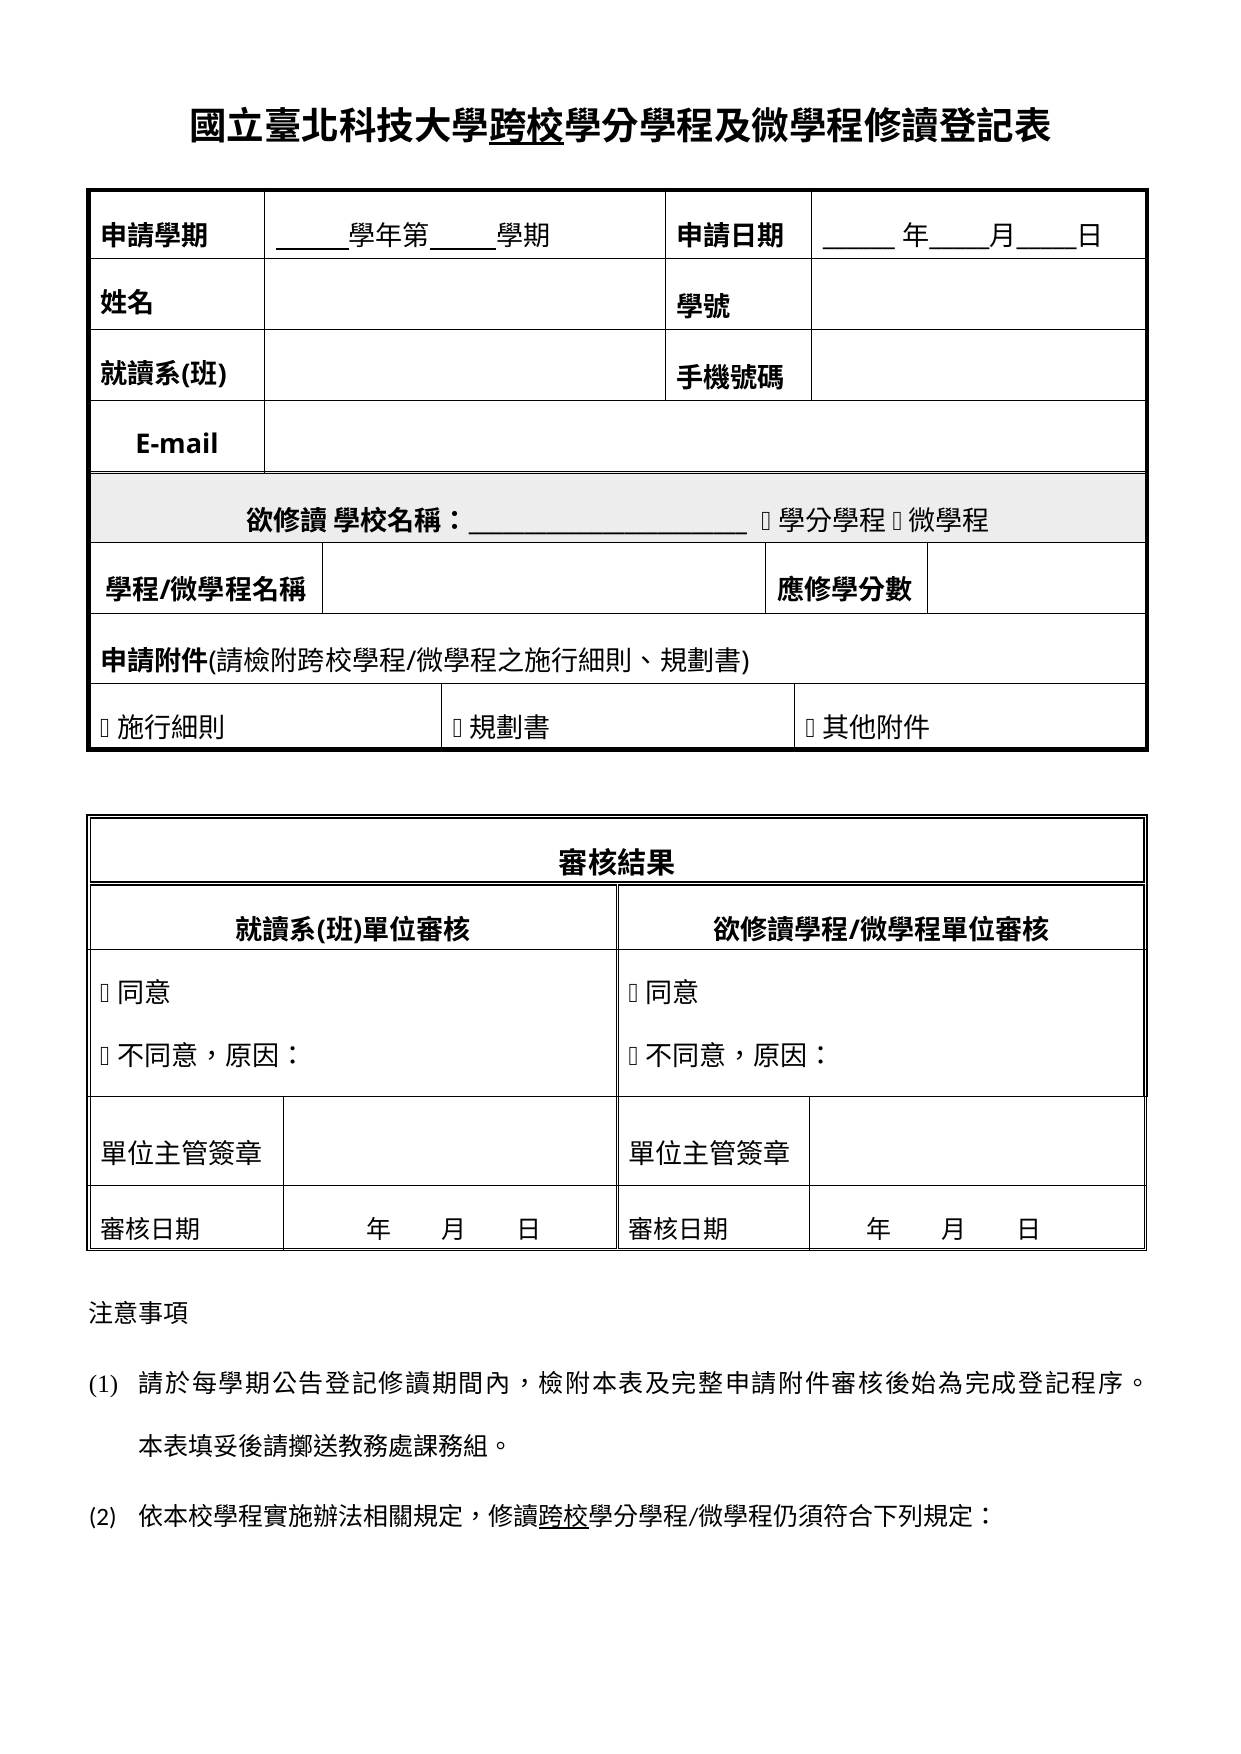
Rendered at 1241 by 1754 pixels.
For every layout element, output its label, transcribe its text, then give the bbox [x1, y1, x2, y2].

table_cell [810, 1097, 1144, 1184]
table_cell 欲修讀學程/微學程單位審核 [619, 886, 1143, 948]
list 請於每學期公告登記修讀期間內，檢附本表及完整申請附件審核後始為完成登記程序。 本表填妥後請擲送教務處課務組。 [89, 1340, 1152, 1465]
table_cell 申請附件(請檢附跨校學程/微學程之施行細則、規劃書) [91, 614, 1145, 683]
table_cell  施行細則 [91, 684, 441, 747]
table_cell 手機號碼 [666, 330, 811, 400]
table_cell 年 月 日 [810, 1186, 1144, 1248]
table_cell E-mail [91, 401, 264, 471]
table_cell 年 月 日 [284, 1186, 616, 1248]
table_cell  同意  不同意，原因： [619, 950, 1143, 1096]
table_header 審核結果 [91, 819, 1143, 881]
table_cell 審核日期 [91, 1186, 283, 1248]
table_cell  同意  不同意，原因： [91, 950, 616, 1096]
text 注意事項 [89, 1270, 1152, 1332]
text 國立臺北科技大學跨校學分學程及微學程修讀登記表 [89, 96, 1152, 150]
table_header ______ 年_____月_____日 [812, 192, 1145, 258]
table_cell [265, 259, 665, 329]
table_cell 學號 [666, 259, 811, 329]
table_header 學年第 學期 [265, 192, 665, 258]
table_cell  規劃書 [442, 684, 794, 747]
table_cell 姓名 [91, 259, 264, 329]
table_cell [812, 330, 1145, 400]
table_cell 應修學分數 [766, 543, 927, 612]
table_cell 學程/微學程名稱 [91, 543, 322, 612]
table_cell [265, 330, 665, 400]
table_cell [928, 543, 1145, 612]
table_header 申請日期 [666, 192, 811, 258]
table_cell [284, 1097, 616, 1184]
table_cell 審核日期 [619, 1186, 809, 1248]
table_cell 就讀系(班)單位審核 [91, 886, 616, 948]
table_cell [812, 259, 1145, 329]
table_cell [323, 543, 765, 612]
table_cell 欲修讀 學校名稱：_________________________  學分學程  微學程 [91, 474, 1145, 542]
table_header 申請學期 [91, 192, 264, 258]
table_cell 單位主管簽章 [619, 1097, 809, 1184]
table_cell 就讀系(班) [91, 330, 264, 400]
list 依本校學程實施辦法相關規定，修讀跨校學分學程/微學程仍須符合下列規定： [89, 1472, 1152, 1535]
table_cell 單位主管簽章 [91, 1097, 283, 1184]
table_cell  其他附件 [795, 684, 1145, 747]
table_cell [265, 401, 1145, 471]
